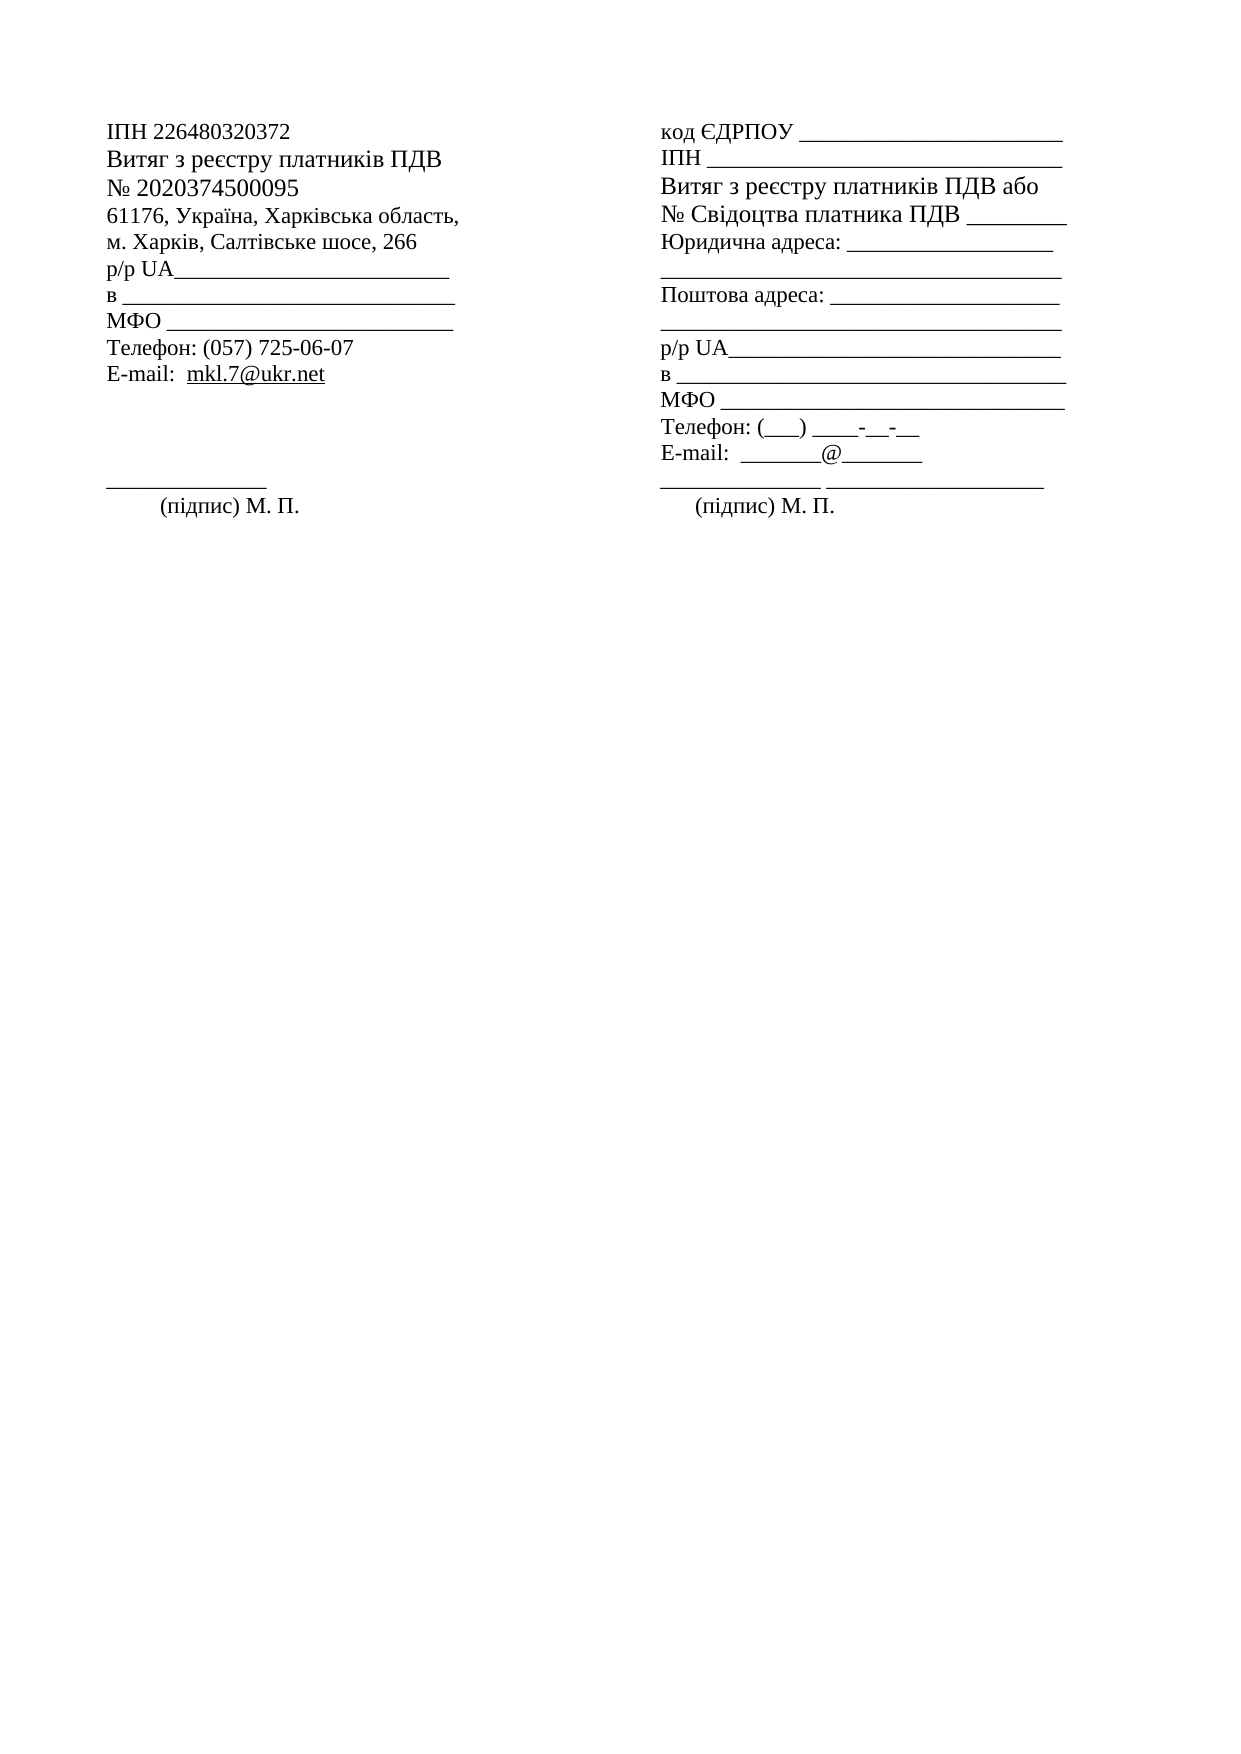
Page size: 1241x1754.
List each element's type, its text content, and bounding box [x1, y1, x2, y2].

table_cell код ЄДРПОУ _______________________ ІПН _______________________________ Витяг з реєстру платників ПДВ або № Свідоцтва платника ПДВ ________ Юридична адреса: __________________ ___________________________________ Поштова адреса: ____________________ ___________________________________ р/р UA_____________________________ в __________________________________ МФО ______________________________ Телефон: (___) ____-__-__ E-mail: _______@_______ ______________ ___________________ (підпис) М. П. [649, 118, 1140, 544]
table_cell КОМУНАЛЬНЕ НЕКОМЕРЦІЙНЕ ПІДПРИЄМСТВО «МІСЬКА КЛІНІЧНА ЛІКАРНЯ №7» ХАРКІВСЬКОЇ МІСЬКОЇ РАДИ код ЄДРПОУ 22648032 ІПН 226480320372 Витяг з реєстру платників ПДВ № 2020374500095 61176, Україна, Харківська область, м. Харків, Салтівське шосе, 266 р/р UA________________________ в _____________________________ МФО _________________________ Телефон: (057) 725-06-07 E-mail: mkl.7@ukr.net ______________ (підпис) М. П. [95, 118, 649, 544]
